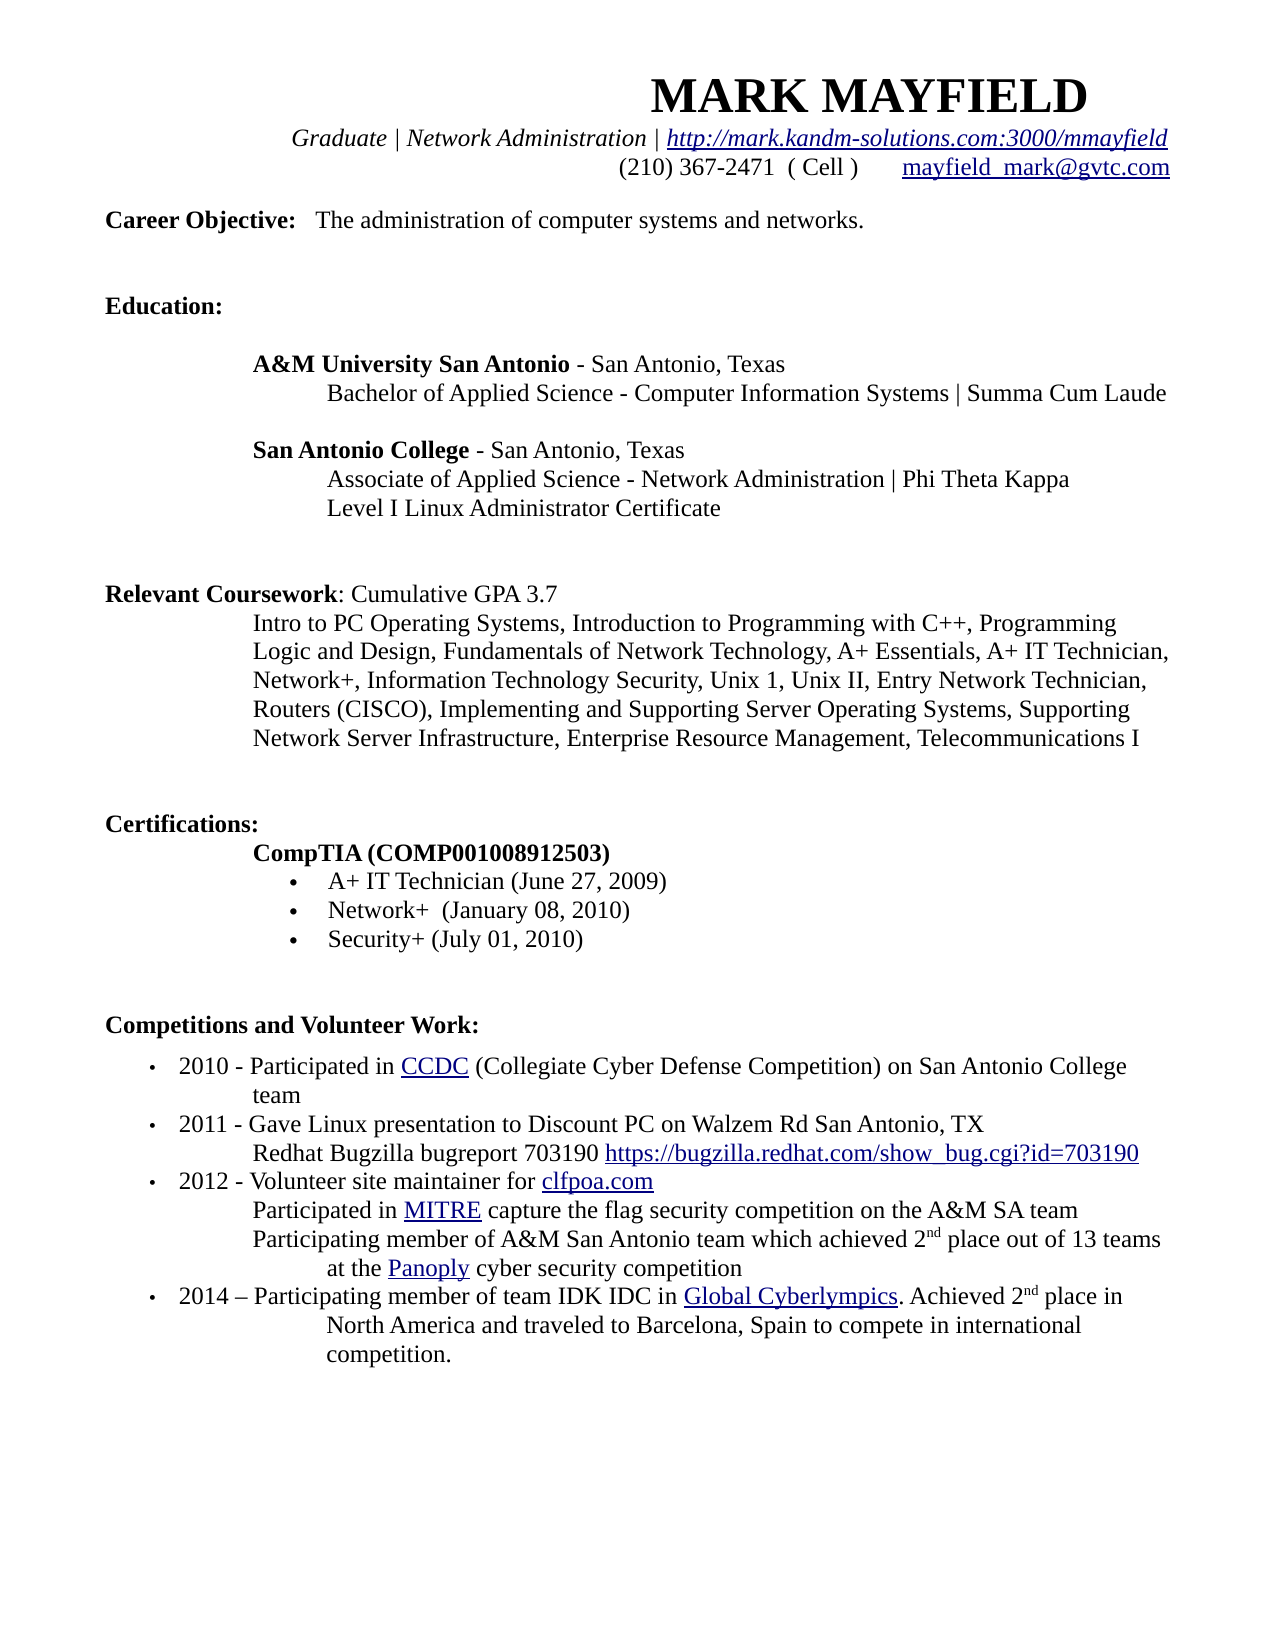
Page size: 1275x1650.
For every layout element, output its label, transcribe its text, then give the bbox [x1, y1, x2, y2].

list A+ IT Technician (June 27, 2009) [290, 866, 1170, 895]
list Participated in MITRE capture the flag security competition on the A&M SA team [223, 1195, 1170, 1224]
list Redhat Bugzilla bugreport 703190 https://bugzilla.redhat.com/show_bug.cgi?id=703190 [223, 1138, 1170, 1166]
list 2010 - Participated in CCDC (Collegiate Cyber Defense Competition) on San Antonio College [149, 1051, 1170, 1080]
text (210) 367-2471 ( Cell ) mayfield_mark@gvtc.com [105, 152, 1170, 181]
text A&M University San Antonio - San Antonio, Texas [105, 349, 1170, 378]
text Certifications: [105, 809, 1170, 838]
text Relevant Coursework: Cumulative GPA 3.7 [105, 579, 1170, 608]
text Bachelor of Applied Science - Computer Information Systems | Summa Cum Laude [105, 378, 1170, 406]
text Intro to PC Operating Systems, Introduction to Programming with C++, Programming Logic and Design, Fundamentals of Network Technology, A+ Essentials, A+ IT Technician, Network+, Information Technology Security, Unix 1, Unix II, Entry Network Technician, Routers (CISCO), Implementing and Supporting Server Operating Systems, Supporting Network Server Infrastructure, Enterprise Resource Management, Telecommunications I [253, 608, 1170, 751]
text Level I Linux Administrator Certificate [105, 493, 1170, 550]
list team [223, 1080, 1170, 1109]
list 2012 - Volunteer site maintainer for clfpoa.com [149, 1166, 1170, 1195]
list Participating member of A&M San Antonio team which achieved 2nd place out of 13 teams at the Panoply cyber security competition [223, 1224, 1170, 1281]
list 2014 – Participating member of team IDK IDC in Global Cyberlympics. Achieved 2nd place in [149, 1281, 1170, 1310]
list Security+ (July 01, 2010) [290, 924, 1170, 953]
list North America and traveled to Barcelona, Spain to compete in international competition. [296, 1310, 1170, 1368]
list 2011 - Gave Linux presentation to Discount PC on Walzem Rd San Antonio, TX [149, 1109, 1170, 1138]
text San Antonio College - San Antonio, Texas Associate of Applied Science - Network Administration | Phi Theta Kappa [105, 435, 1170, 493]
text Career Objective: The administration of computer systems and networks. [105, 205, 1170, 234]
text Education: [105, 291, 1170, 320]
text Graduate | Network Administration | http://mark.kandm-solutions.com:3000/mmayfield [105, 123, 1170, 152]
list Network+ (January 08, 2010) [290, 895, 1170, 924]
text Competitions and Volunteer Work: [105, 1010, 1170, 1039]
text MARK MAYFIELD [105, 66, 1170, 123]
text CompTIA (COMP001008912503) [105, 838, 1170, 866]
